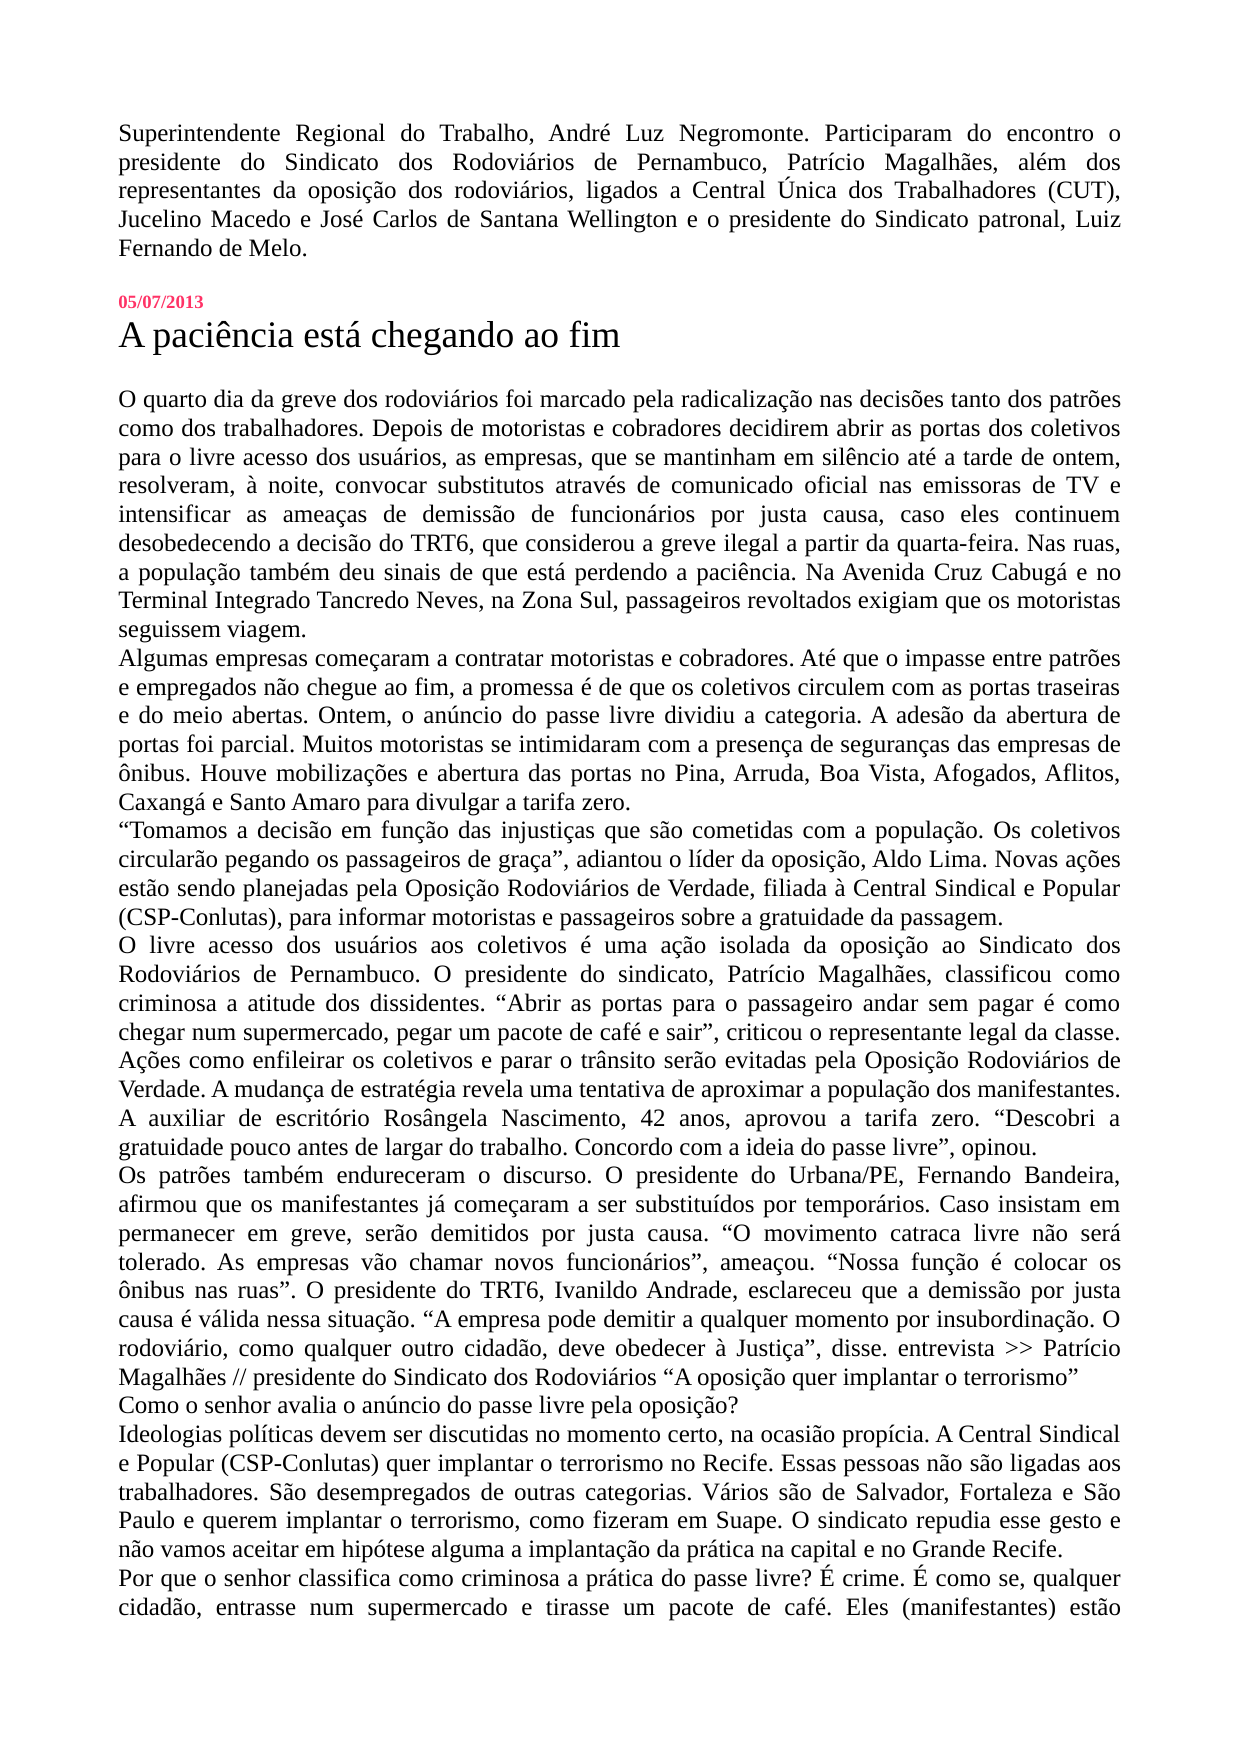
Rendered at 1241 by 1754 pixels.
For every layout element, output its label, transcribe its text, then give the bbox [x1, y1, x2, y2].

text O quarto dia da greve dos rodoviários foi marcado pela radicalização nas decisões tanto dos patrões como dos trabalhadores. Depois de motoristas e cobradores decidirem abrir as portas dos coletivos para o livre acesso dos usuários, as empresas, que se mantinham em silêncio até a tarde de ontem, resolveram, à noite, convocar substitutos através de comunicado oficial nas emissoras de TV e intensificar as ameaças de demissão de funcionários por justa causa, caso eles continuem desobedecendo a decisão do TRT6, que considerou a greve ilegal a partir da quarta-feira. Nas ruas, a população também deu sinais de que está perdendo a paciência. Na Avenida Cruz Cabugá e no Terminal Integrado Tancredo Neves, na Zona Sul, passageiros revoltados exigiam que os motoristas seguissem viagem. [118, 384, 1122, 643]
text Como o senhor avalia o anúncio do passe livre pela oposição? [118, 1390, 1122, 1419]
text Os patrões também endureceram o discurso. O presidente do Urbana/PE, Fernando Bandeira, afirmou que os manifestantes já começaram a ser substituídos por temporários. Caso insistam em permanecer em greve, serão demitidos por justa causa. “O movimento catraca livre não será tolerado. As empresas vão chamar novos funcionários”, ameaçou. “Nossa função é colocar os ônibus nas ruas”. O presidente do TRT6, Ivanildo Andrade, esclareceu que a demissão por justa causa é válida nessa situação. “A empresa pode demitir a qualquer momento por insubordinação. O rodoviário, como qualquer outro cidadão, deve obedecer à Justiça”, disse. entrevista >> Patrício Magalhães // presidente do Sindicato dos Rodoviários “A oposição quer implantar o terrorismo” [118, 1160, 1122, 1390]
text “Tomamos a decisão em função das injustiças que são cometidas com a população. Os coletivos circularão pegando os passageiros de graça”, adiantou o líder da oposição, Aldo Lima. Novas ações estão sendo planejadas pela Oposição Rodoviários de Verdade, filiada à Central Sindical e Popular (CSP-Conlutas), para informar motoristas e passageiros sobre a gratuidade da passagem. [118, 815, 1122, 930]
text A paciência está chegando ao fim [118, 312, 1122, 355]
text 05/07/2013 [118, 291, 1122, 312]
text Superintendente Regional do Trabalho, André Luz Negromonte. Participaram do encontro o presidente do Sindicato dos Rodoviários de Pernambuco, Patrício Magalhães, além dos representantes da oposição dos rodoviários, ligados a Central Única dos Trabalhadores (CUT), Jucelino Macedo e José Carlos de Santana Wellington e o presidente do Sindicato patronal, Luiz Fernando de Melo. [118, 118, 1122, 262]
text Por que o senhor classifica como criminosa a prática do passe livre? É crime. É como se, qualquer cidadão, entrasse num supermercado e tirasse um pacote de café. Eles (manifestantes) estão [118, 1563, 1122, 1620]
text O livre acesso dos usuários aos coletivos é uma ação isolada da oposição ao Sindicato dos Rodoviários de Pernambuco. O presidente do sindicato, Patrício Magalhães, classificou como criminosa a atitude dos dissidentes. “Abrir as portas para o passageiro andar sem pagar é como chegar num supermercado, pegar um pacote de café e sair”, criticou o representante legal da classe. Ações como enfileirar os coletivos e parar o trânsito serão evitadas pela Oposição Rodoviários de Verdade. A mudança de estratégia revela uma tentativa de aproximar a população dos manifestantes. A auxiliar de escritório Rosângela Nascimento, 42 anos, aprovou a tarifa zero. “Descobri a gratuidade pouco antes de largar do trabalho. Concordo com a ideia do passe livre”, opinou. [118, 930, 1122, 1160]
text Ideologias políticas devem ser discutidas no momento certo, na ocasião propícia. A Central Sindical e Popular (CSP-Conlutas) quer implantar o terrorismo no Recife. Essas pessoas não são ligadas aos trabalhadores. São desempregados de outras categorias. Vários são de Salvador, Fortaleza e São Paulo e querem implantar o terrorismo, como fizeram em Suape. O sindicato repudia esse gesto e não vamos aceitar em hipótese alguma a implantação da prática na capital e no Grande Recife. [118, 1419, 1122, 1563]
text Algumas empresas começaram a contratar motoristas e cobradores. Até que o impasse entre patrões e empregados não chegue ao fim, a promessa é de que os coletivos circulem com as portas traseiras e do meio abertas. Ontem, o anúncio do passe livre dividiu a categoria. A adesão da abertura de portas foi parcial. Muitos motoristas se intimidaram com a presença de seguranças das empresas de ônibus. Houve mobilizações e abertura das portas no Pina, Arruda, Boa Vista, Afogados, Aflitos, Caxangá e Santo Amaro para divulgar a tarifa zero. [118, 643, 1122, 815]
